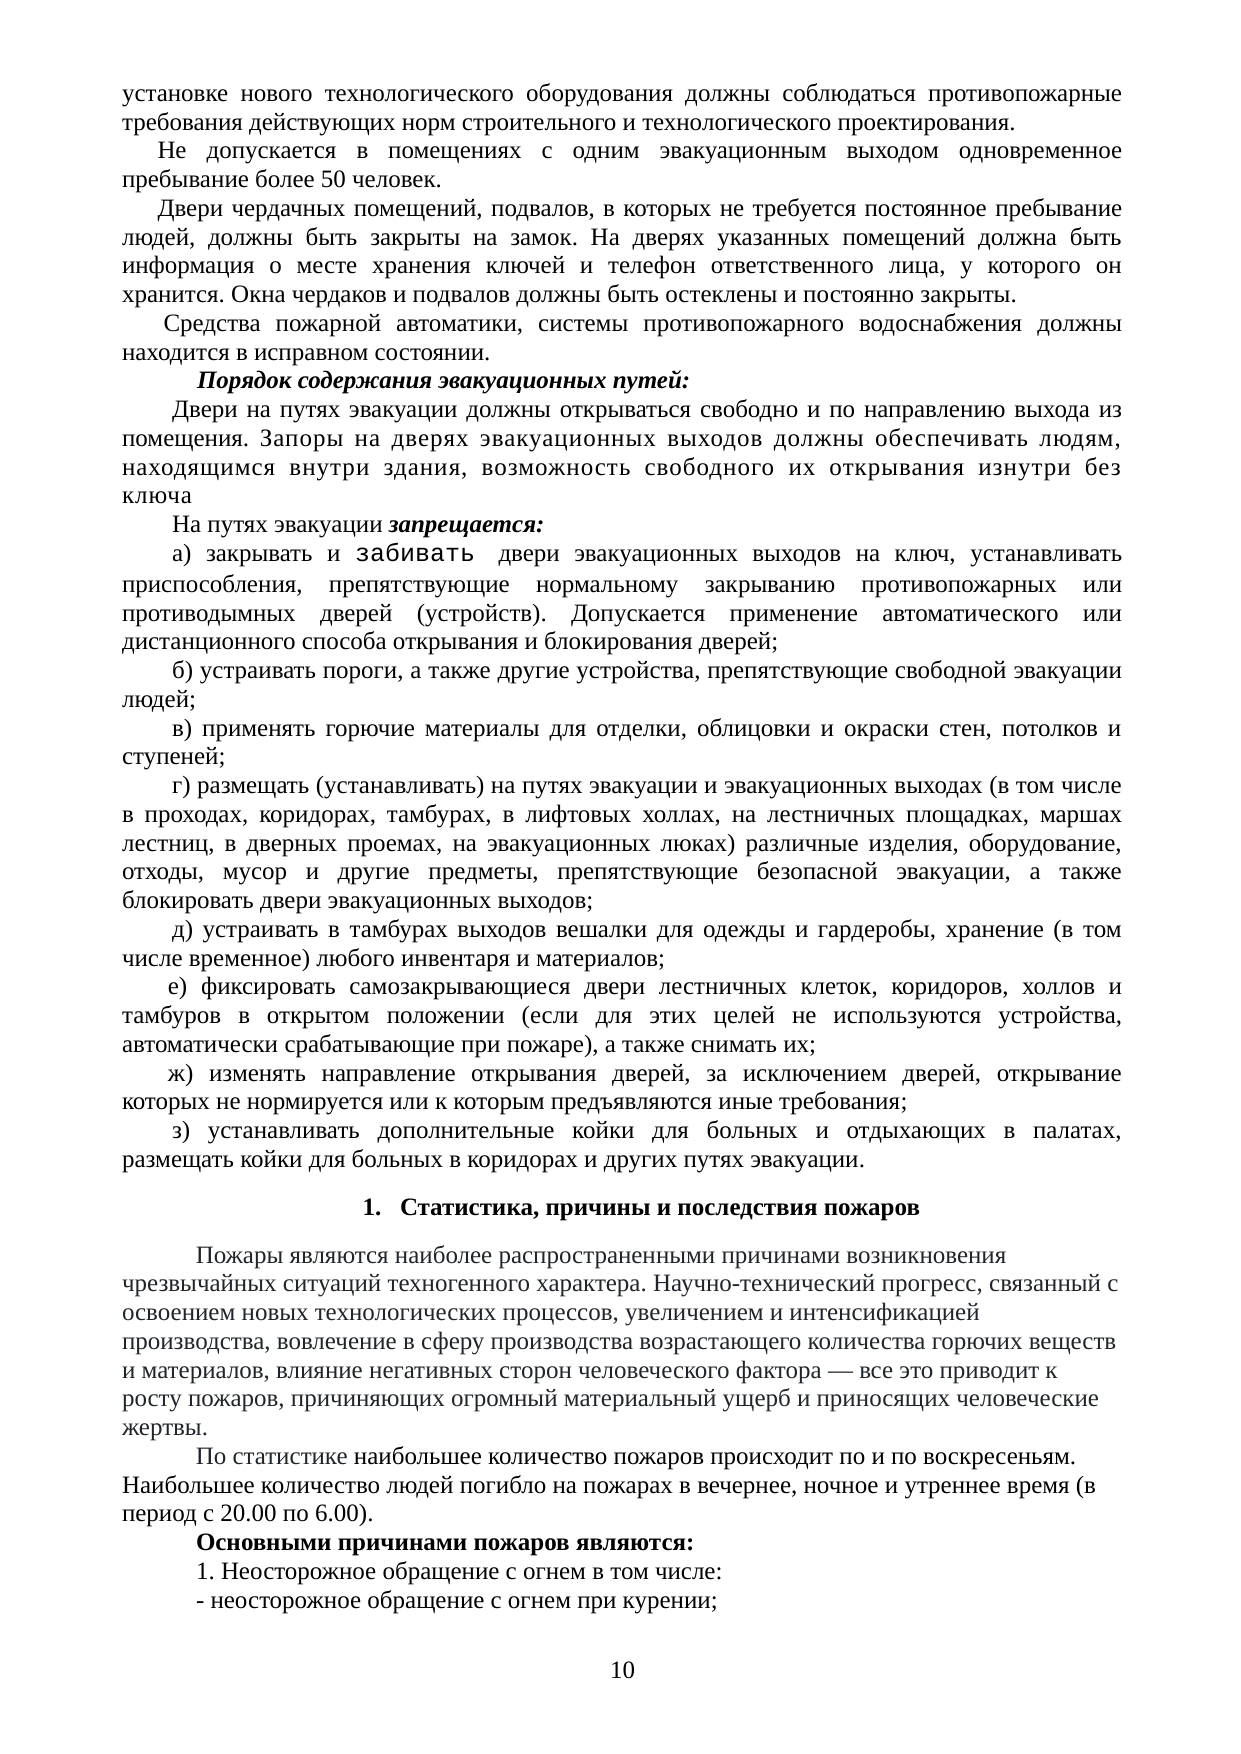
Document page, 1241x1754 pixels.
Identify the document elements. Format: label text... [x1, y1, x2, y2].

text Не допускается в помещениях с одним эвакуационным выходом одновременное пребывание более 50 человек. [122, 136, 1123, 193]
text Двери чердачных помещений, подвалов, в которых не требуется постоянное пребывание людей, должны быть закрыты на замок. На дверях указанных помещений должна быть информация о месте хранения ключей и телефон ответственного лица, у которого он хранится. Окна чердаков и подвалов должны быть остеклены и постоянно закрыты. [122, 193, 1123, 308]
text установке нового технологического оборудования должны соблюдаться противопожарные требования действующих норм строительного и технологического проектирования. [122, 78, 1123, 136]
text а) закрывать и забивать двери эвакуационных выходов на ключ, устанавливать приспособления, препятствующие нормальному закрыванию противопожарных или противодымных дверей (устройств). Допускается применение автоматического или дистанционного способа открывания и блокирования дверей; [122, 538, 1123, 655]
text Порядок содержания эвакуационных путей: [197, 366, 1120, 394]
text 1. Неосторожное обращение с огнем в том числе: [122, 1556, 1123, 1585]
text е) фиксировать самозакрывающиеся двери лестничных клеток, коридоров, холлов и тамбуров в открытом положении (если для этих целей не используются устройства, автоматически срабатывающие при пожаре), а также снимать их; [122, 971, 1123, 1058]
text Средства пожарной автоматики, системы противопожарного водоснабжения должны находится в исправном состоянии. [122, 308, 1123, 366]
text в) применять горючие материалы для отделки, облицовки и окраски стен, потолков и ступеней; [122, 713, 1123, 770]
text - неосторожное обращение с огнем при курении; [122, 1585, 1123, 1613]
text Двери на путях эвакуации должны открываться свободно и по направлению выхода из помещения. Запоры на дверях эвакуационных выходов должны обеспечивать людям, находящимся внутри здания, возможность свободного их открывания изнутри без ключа [122, 394, 1123, 509]
text б) устраивать пороги, а также другие устройства, препятствующие свободной эвакуации людей; [122, 655, 1123, 713]
text з) устанавливать дополнительные койки для больных и отдыхающих в палатах, размещать койки для больных в коридорах и других путях эвакуации. [122, 1115, 1123, 1173]
text д) устраивать в тамбурах выходов вешалки для одежды и гардеробы, хранение (в том числе временное) любого инвентаря и материалов; [122, 914, 1123, 971]
text ж) изменять направление открывания дверей, за исключением дверей, открывание которых не нормируется или к которым предъявляются иные требования; [122, 1058, 1123, 1115]
list Статистика, причины и последствия пожаров [159, 1192, 1123, 1221]
text г) размещать (устанавливать) на путях эвакуации и эвакуационных выходах (в том числе в проходах, коридорах, тамбурах, в лифтовых холлах, на лестничных площадках, маршах лестниц, в дверных проемах, на эвакуационных люках) различные изделия, оборудование, отходы, мусор и другие предметы, препятствующие безопасной эвакуации, а также блокировать двери эвакуационных выходов; [122, 770, 1123, 914]
text Пожары являются наиболее распространенными причинами возникновения чрезвычайных ситуаций техногенного характера. Научно-технический прогресс, связанный с освоением новых технологических процессов, увеличением и интенсификацией производства, вовлечение в сферу производства возрастающего количества горючих веществ и материалов, влияние негативных сторон человеческого фактора — все это приводит к росту пожаров, причиняющих огромный материальный ущерб и приносящих человеческие жертвы. [122, 1240, 1123, 1441]
text По статистике наибольшее количество пожаров происходит по и по воскресеньям. Наибольшее количество людей погибло на пожарах в вечернее, ночное и утреннее время (в период с 20.00 по 6.00). Основными причинами пожаров являются: [122, 1441, 1123, 1556]
text На путях эвакуации запрещается: [122, 509, 1123, 538]
